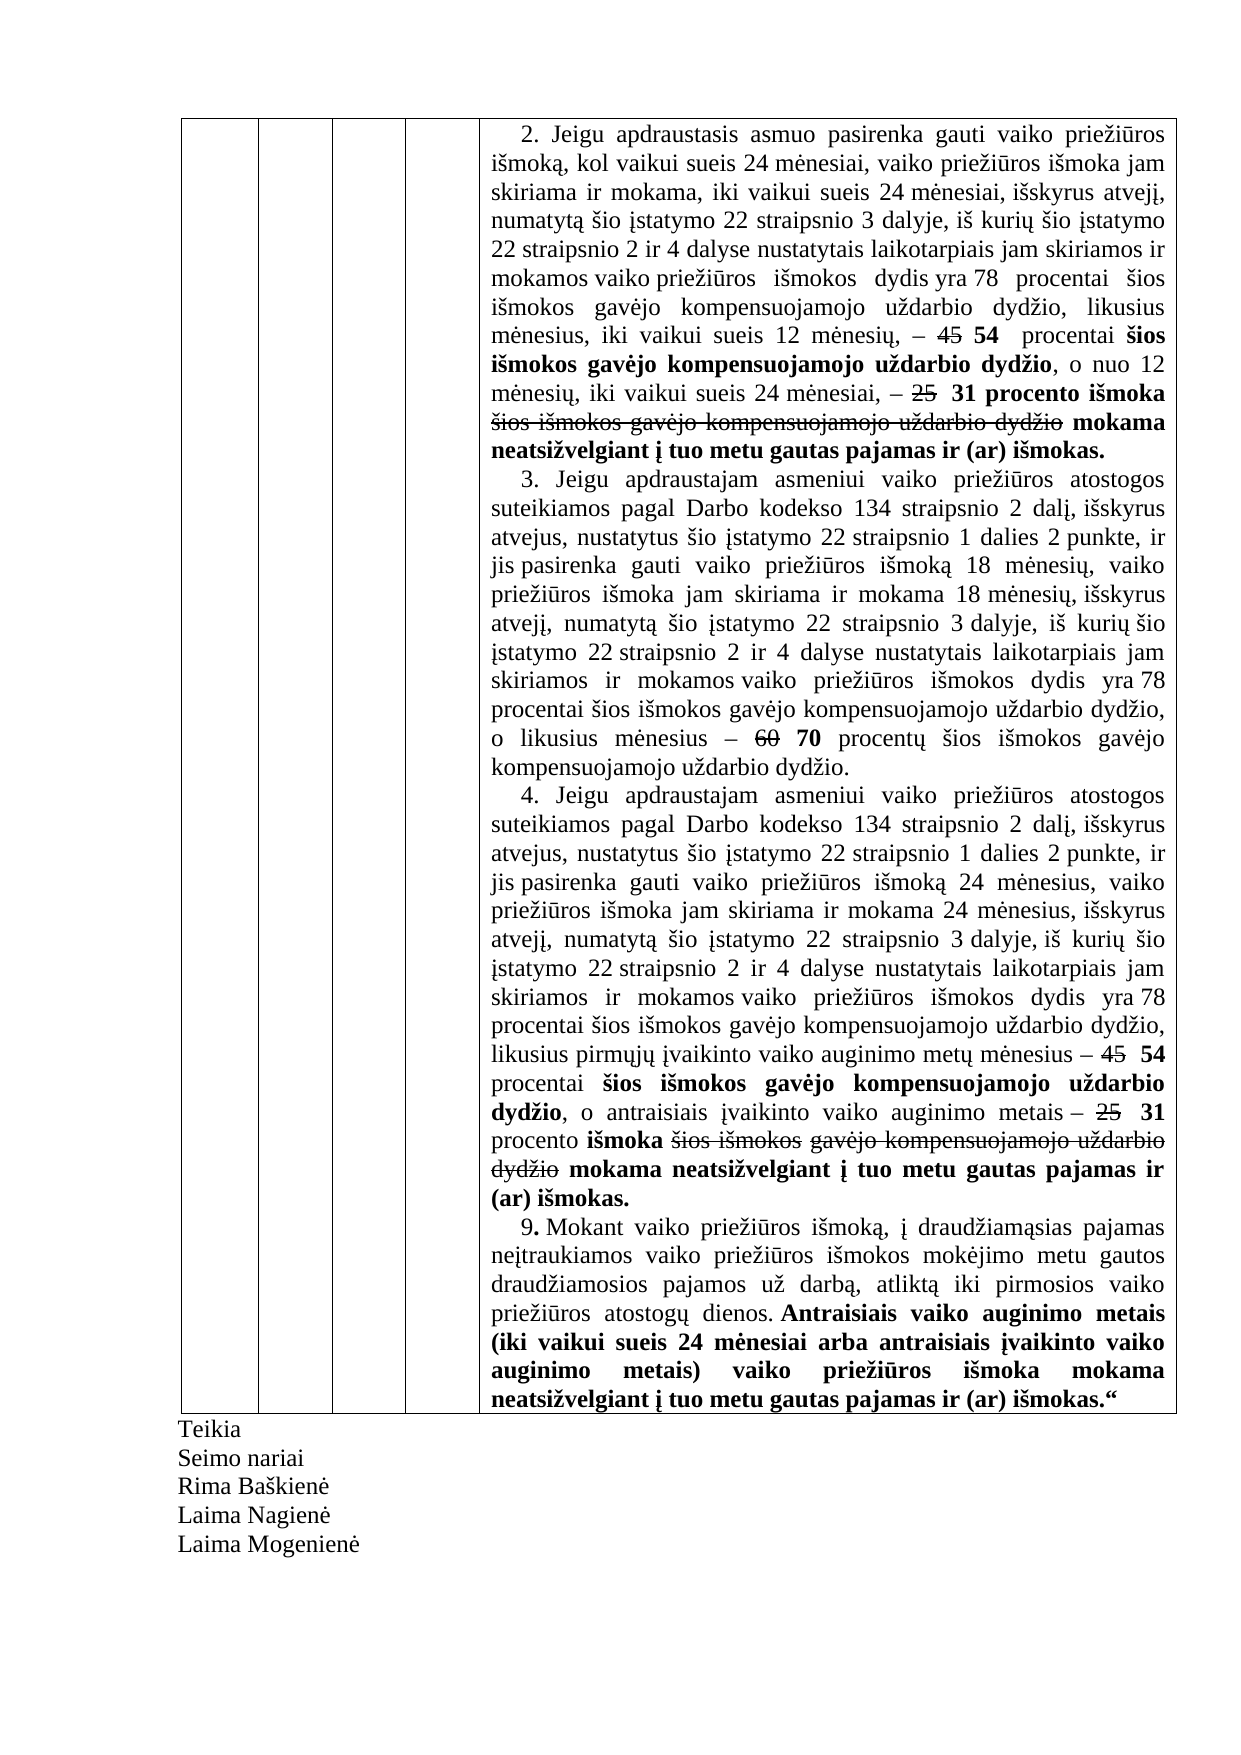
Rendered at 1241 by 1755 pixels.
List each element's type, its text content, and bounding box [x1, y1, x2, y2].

text Seimo nariai [177, 1443, 1181, 1471]
text Teikia [177, 1414, 1181, 1443]
table_cell [333, 119, 405, 1413]
table_cell [259, 119, 332, 1413]
text Laima Nagienė [177, 1500, 1181, 1529]
text Laima Mogenienė [177, 1529, 1181, 1558]
table_cell 2. Jeigu apdraustasis asmuo pasirenka gauti vaiko priežiūros išmoką, kol vaikui sueis 24 mėnesiai, vaiko priežiūros išmoka jam skiriama ir mokama, iki vaikui sueis 24 mėnesiai, išskyrus atvejį, numatytą šio įstatymo 22 straipsnio 3 dalyje, iš kurių šio įstatymo 22 straipsnio 2 ir 4 dalyse nustatytais laikotarpiais jam skiriamos ir mokamos vaiko priežiūros išmokos dydis yra 78 procentai šios išmokos gavėjo kompensuojamojo uždarbio dydžio, likusius mėnesius, iki vaikui sueis 12 mėnesių, – 45 54 procentai šios išmokos gavėjo kompensuojamojo uždarbio dydžio, o nuo 12 mėnesių, iki vaikui sueis 24 mėnesiai, – 25 31 procento išmoka šios išmokos gavėjo kompensuojamojo uždarbio dydžio mokama neatsižvelgiant į tuo metu gautas pajamas ir (ar) išmokas. 3. Jeigu apdraustajam asmeniui vaiko priežiūros atostogos suteikiamos pagal Darbo kodekso 134 straipsnio 2 dalį, išskyrus atvejus, nustatytus šio įstatymo 22 straipsnio 1 dalies 2 punkte, ir jis pasirenka gauti vaiko priežiūros išmoką 18 mėnesių, vaiko priežiūros išmoka jam skiriama ir mokama 18 mėnesių, išskyrus atvejį, numatytą šio įstatymo 22 straipsnio 3 dalyje, iš kurių šio įstatymo 22 straipsnio 2 ir 4 dalyse nustatytais laikotarpiais jam skiriamos ir mokamos vaiko priežiūros išmokos dydis yra 78 procentai šios išmokos gavėjo kompensuojamojo uždarbio dydžio, o likusius mėnesius – 60 70 procentų šios išmokos gavėjo kompensuojamojo uždarbio dydžio. 4. Jeigu apdraustajam asmeniui vaiko priežiūros atostogos suteikiamos pagal Darbo kodekso 134 straipsnio 2 dalį, išskyrus atvejus, nustatytus šio įstatymo 22 straipsnio 1 dalies 2 punkte, ir jis pasirenka gauti vaiko priežiūros išmoką 24 mėnesius, vaiko priežiūros išmoka jam skiriama ir mokama 24 mėnesius, išskyrus atvejį, numatytą šio įstatymo 22 straipsnio 3 dalyje, iš kurių šio įstatymo 22 straipsnio 2 ir 4 dalyse nustatytais laikotarpiais jam skiriamos ir mokamos vaiko priežiūros išmokos dydis yra 78 procentai šios išmokos gavėjo kompensuojamojo uždarbio dydžio, likusius pirmųjų įvaikinto vaiko auginimo metų mėnesius – 45 54 procentai šios išmokos gavėjo kompensuojamojo uždarbio dydžio, o antraisiais įvaikinto vaiko auginimo metais – 25 31 procento išmoka šios išmokos gavėjo kompensuojamojo uždarbio dydžio mokama neatsižvelgiant į tuo metu gautas pajamas ir (ar) išmokas. 9. Mokant vaiko priežiūros išmoką, į draudžiamąsias pajamas neįtraukiamos vaiko priežiūros išmokos mokėjimo metu gautos draudžiamosios pajamos už darbą, atliktą iki pirmosios vaiko priežiūros atostogų dienos. Antraisiais vaiko auginimo metais (iki vaikui sueis 24 mėnesiai arba antraisiais įvaikinto vaiko auginimo metais) vaiko priežiūros išmoka mokama neatsižvelgiant į tuo metu gautas pajamas ir (ar) išmokas.“ [480, 119, 1176, 1413]
table_cell [182, 119, 258, 1413]
text Rima Baškienė [177, 1471, 1181, 1500]
table_cell [406, 119, 479, 1413]
